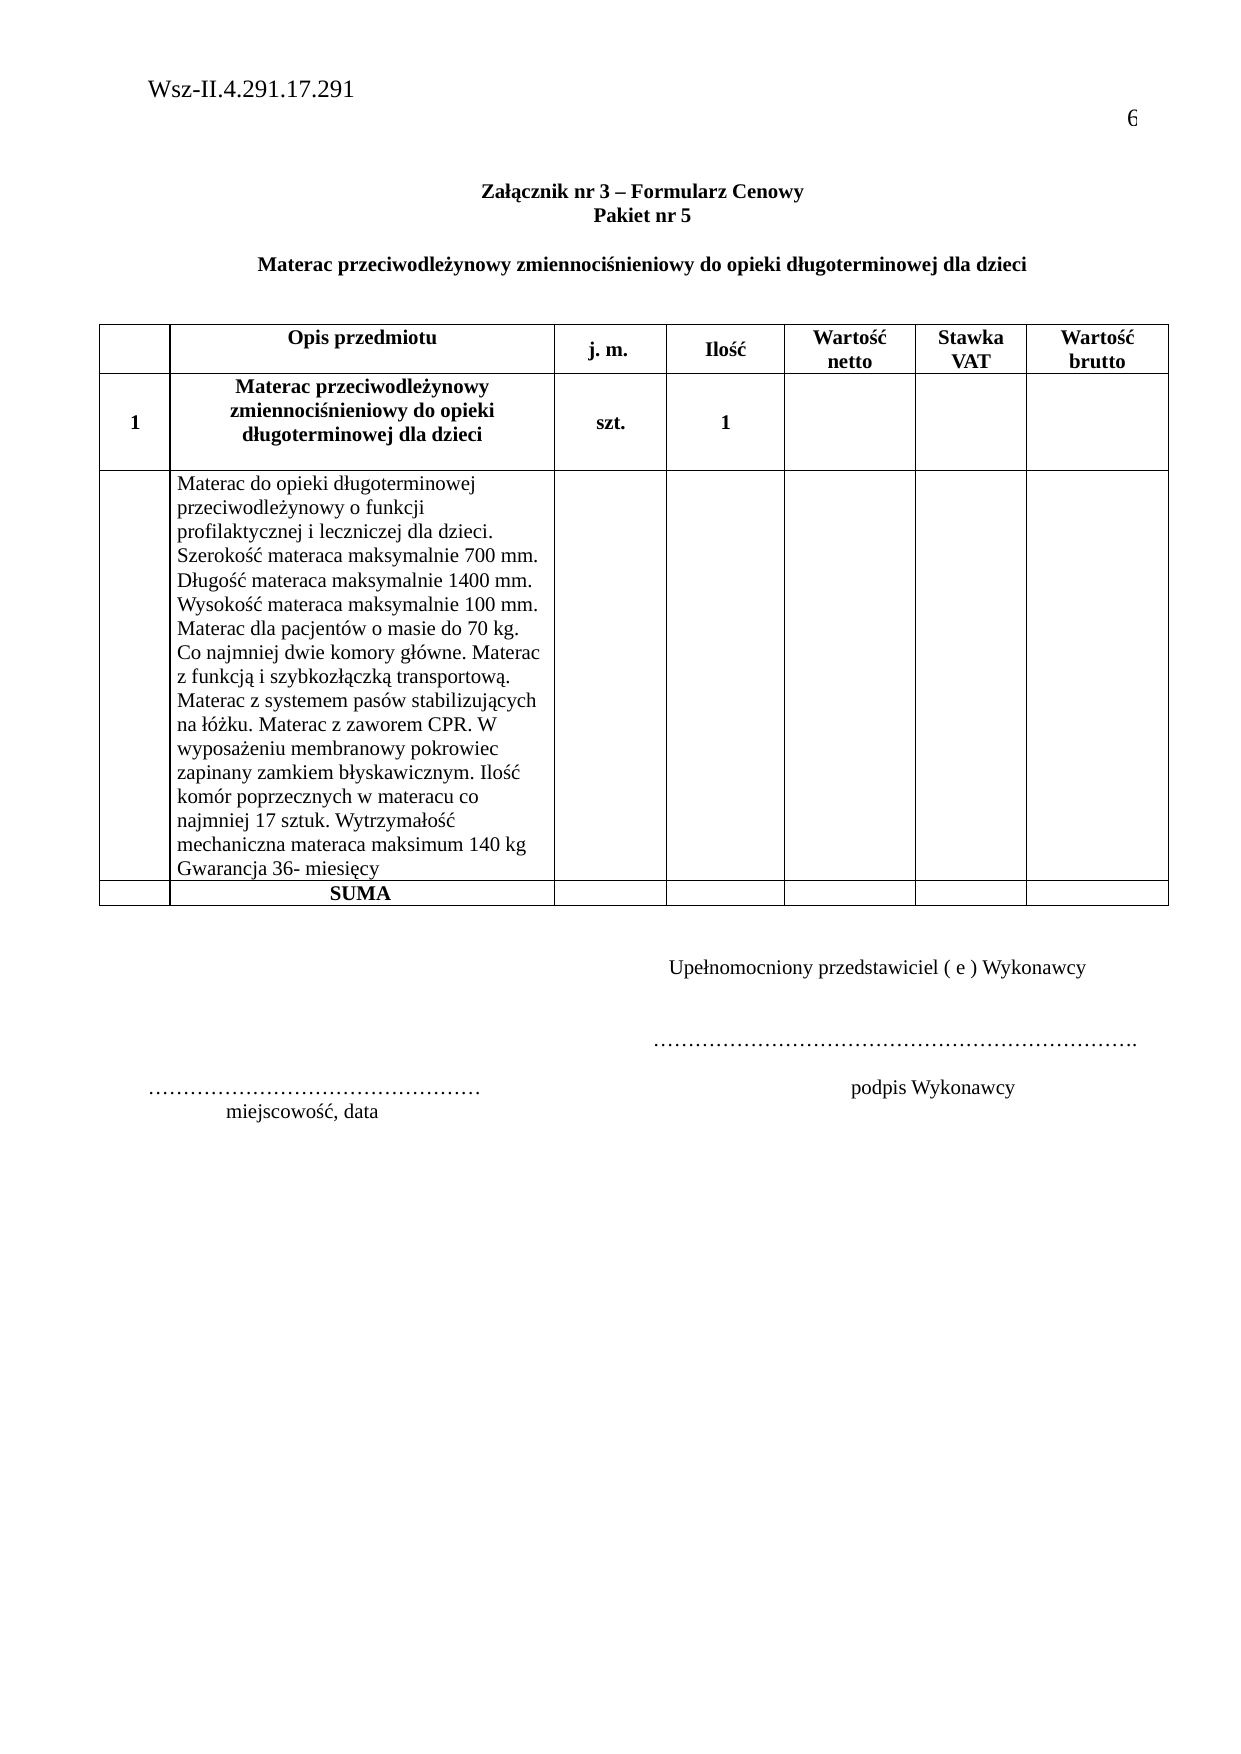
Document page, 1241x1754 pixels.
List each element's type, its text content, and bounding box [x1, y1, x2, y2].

table_header j. m. [555, 325, 666, 373]
table_header Wartość netto [785, 325, 915, 373]
table_cell [555, 881, 666, 905]
table_cell Materac do opieki długoterminowej przeciwodleżynowy o funkcji profilaktycznej i leczniczej dla dzieci. Szerokość materaca maksymalnie 700 mm. Długość materaca maksymalnie 1400 mm. Wysokość materaca maksymalnie 100 mm. Materac dla pacjentów o masie do 70 kg. Co najmniej dwie komory główne. Materac z funkcją i szybkozłączką transportową. Materac z systemem pasów stabilizujących na łóżku. Materac z zaworem CPR. W wyposażeniu membranowy pokrowiec zapinany zamkiem błyskawicznym. Ilość komór poprzecznych w materacu co najmniej 17 sztuk. Wytrzymałość mechaniczna materaca maksimum 140 kg Gwarancja 36- miesięcy [171, 471, 554, 880]
text Upełnomocniony przedstawiciel ( e ) Wykonawcy [148, 954, 1137, 979]
table_cell [916, 374, 1026, 470]
table_cell 1 [667, 374, 784, 470]
text Materac przeciwodleżynowy zmiennociśnieniowy do opieki długoterminowej dla dzieci [148, 252, 1137, 276]
table_header Stawka VAT [916, 325, 1026, 373]
table_cell [667, 471, 784, 880]
table_cell [100, 881, 169, 905]
table_cell [1027, 471, 1168, 880]
table_cell [785, 471, 915, 880]
table_header [100, 325, 169, 373]
table_header Opis przedmiotu [171, 325, 554, 373]
table_cell [916, 471, 1026, 880]
table_header Wartość brutto [1027, 325, 1168, 373]
subtitle Pakiet nr 5 [148, 203, 1137, 227]
subtitle Załącznik nr 3 – Formularz Cenowy [148, 179, 1137, 203]
table_cell [100, 471, 169, 880]
table_cell [667, 881, 784, 905]
table_cell Materac przeciwodleżynowy zmiennociśnieniowy do opieki długoterminowej dla dzieci [171, 374, 554, 470]
table_cell [1027, 881, 1168, 905]
table_cell [555, 471, 666, 880]
table_header Ilość [667, 325, 784, 373]
text ……………………………………………………………. [148, 1027, 1137, 1051]
table_cell [1027, 374, 1168, 470]
table_cell [785, 374, 915, 470]
table_cell SUMA [171, 881, 554, 905]
text miejscowość, data [148, 1099, 1137, 1123]
table_cell szt. [555, 374, 666, 470]
table_cell 1 [100, 374, 169, 470]
table_cell [916, 881, 1026, 905]
text ………………………………………… podpis Wykonawcy [148, 1075, 1137, 1099]
table_cell [785, 881, 915, 905]
